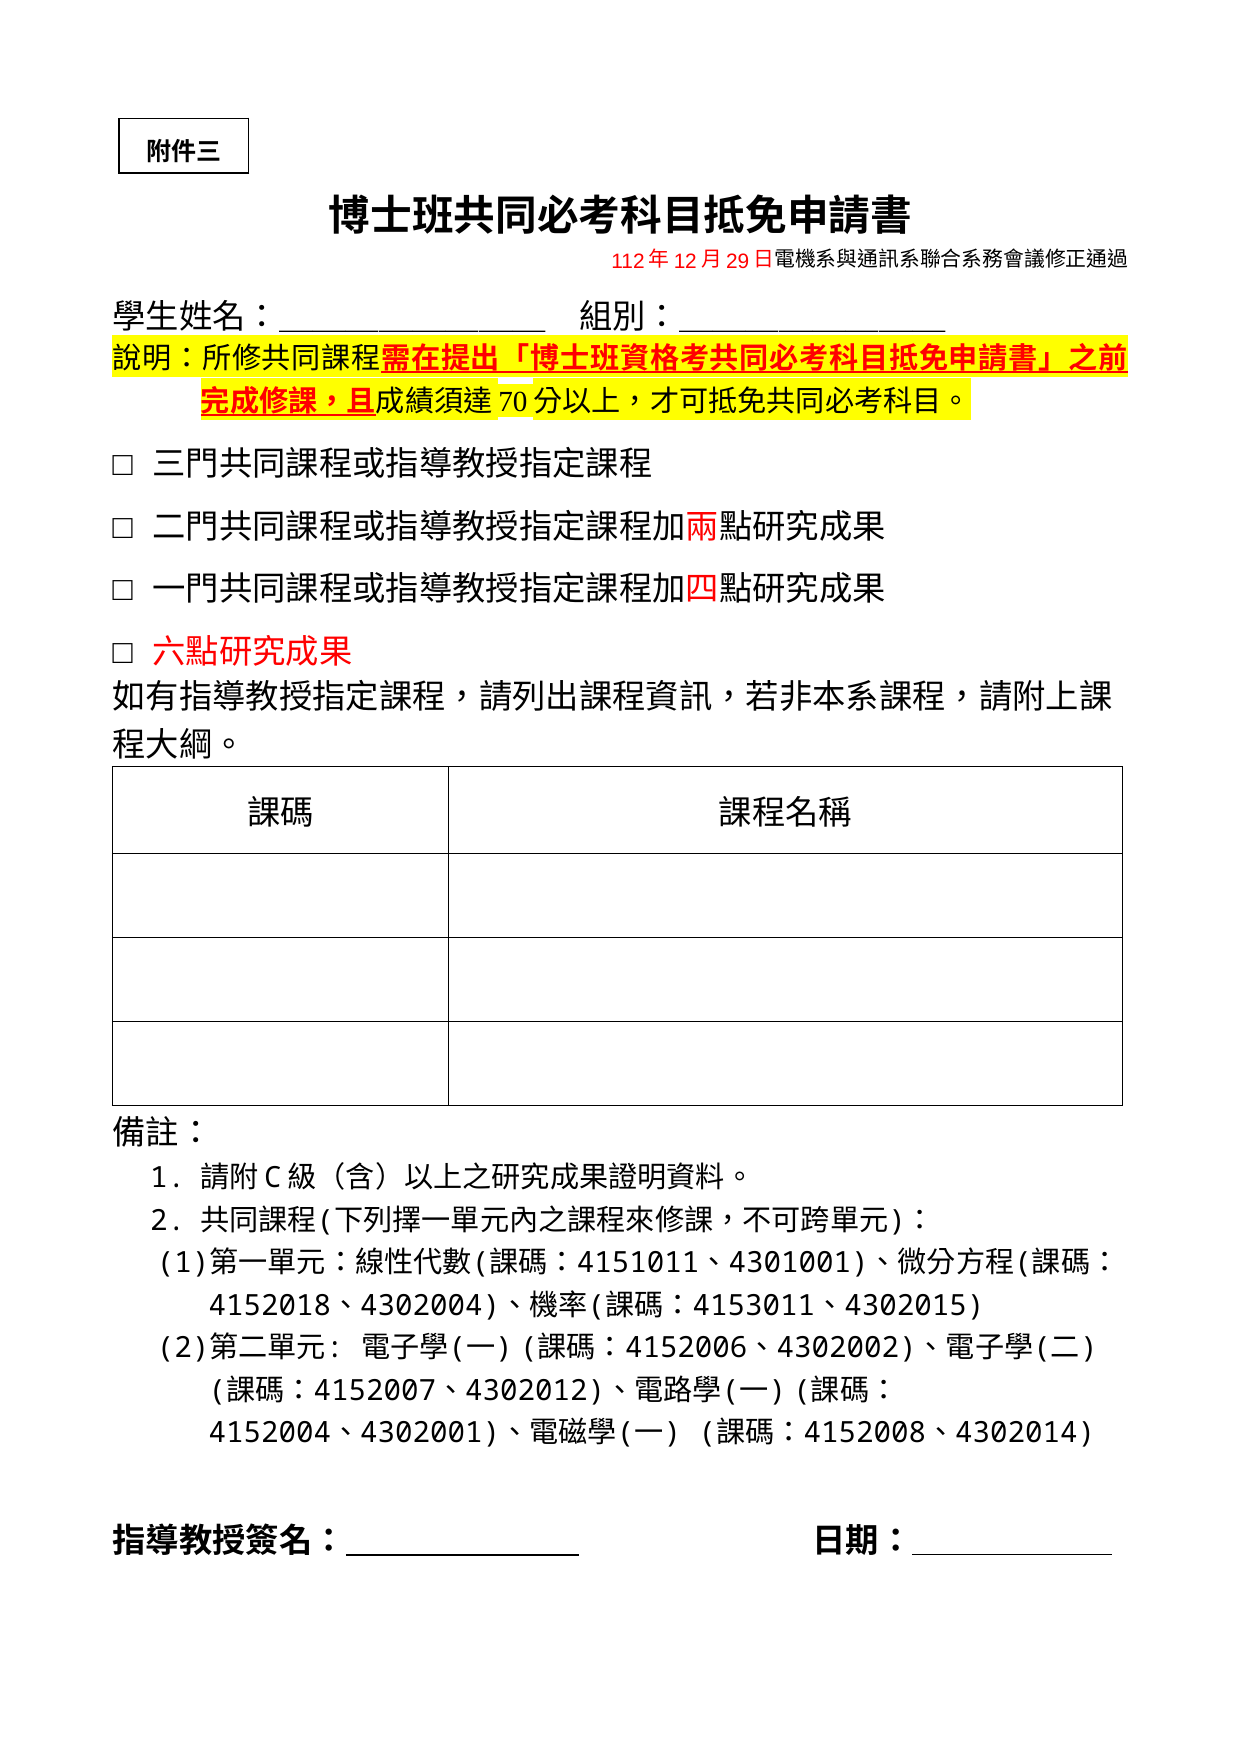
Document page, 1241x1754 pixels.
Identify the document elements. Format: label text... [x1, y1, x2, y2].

text 如有指導教授指定課程，請列出課程資訊，若非本系課程，請附上課程大綱。 [112, 670, 1128, 766]
text 博士班共同必考科目抵免申請書 [112, 182, 1128, 242]
text □ 三門共同課程或指導教授指定課程 [112, 420, 1128, 482]
table_cell [113, 938, 448, 1021]
text 說明：所修共同課程需在提出「博士班資格考共同必考科目抵免申請書」之前完成修課，且成績須達70分以上，才可抵免共同必考科目。 [112, 335, 1128, 420]
text 備註： [112, 1106, 1128, 1154]
table_cell [113, 854, 448, 937]
text □ 二門共同課程或指導教授指定課程加兩點研究成果 [112, 482, 1128, 545]
table_cell [449, 854, 1122, 937]
table_cell [449, 1022, 1122, 1105]
table_header 課碼 [113, 767, 448, 853]
text (2)第二單元: 電子學(一) (課碼：4152006、4302002)、電子學(二) (課碼：4152007、4302012)、電路學(一) (課碼：4152004、4302001)、電磁學(一) (課碼：4152008、4302014) [157, 1324, 1128, 1451]
table_header 課程名稱 [449, 767, 1122, 853]
list 共同課程(下列擇一單元內之課程來修課，不可跨單元)： [150, 1196, 1128, 1239]
text □ 一門共同課程或指導教授指定課程加四點研究成果 [112, 545, 1128, 607]
table_cell [113, 1022, 448, 1105]
text 附件三 [135, 127, 233, 165]
text 學生姓名：＿＿＿＿＿＿＿＿ 組別：＿＿＿＿＿＿＿＿ [112, 273, 1128, 335]
table_cell [449, 938, 1122, 1021]
list 請附C級（含）以上之研究成果證明資料。 [150, 1154, 1128, 1196]
text 指導教授簽名： 日期： [112, 1513, 1128, 1562]
text 112年12月29日電機系與通訊系聯合系務會議修正通過 [112, 242, 1128, 273]
text (1)第一單元：線性代數(課碼：4151011、4301001)、微分方程(課碼：4152018、4302004)、機率(課碼：4153011、4302015) [157, 1239, 1128, 1324]
text □ 六點研究成果 [112, 607, 1128, 670]
